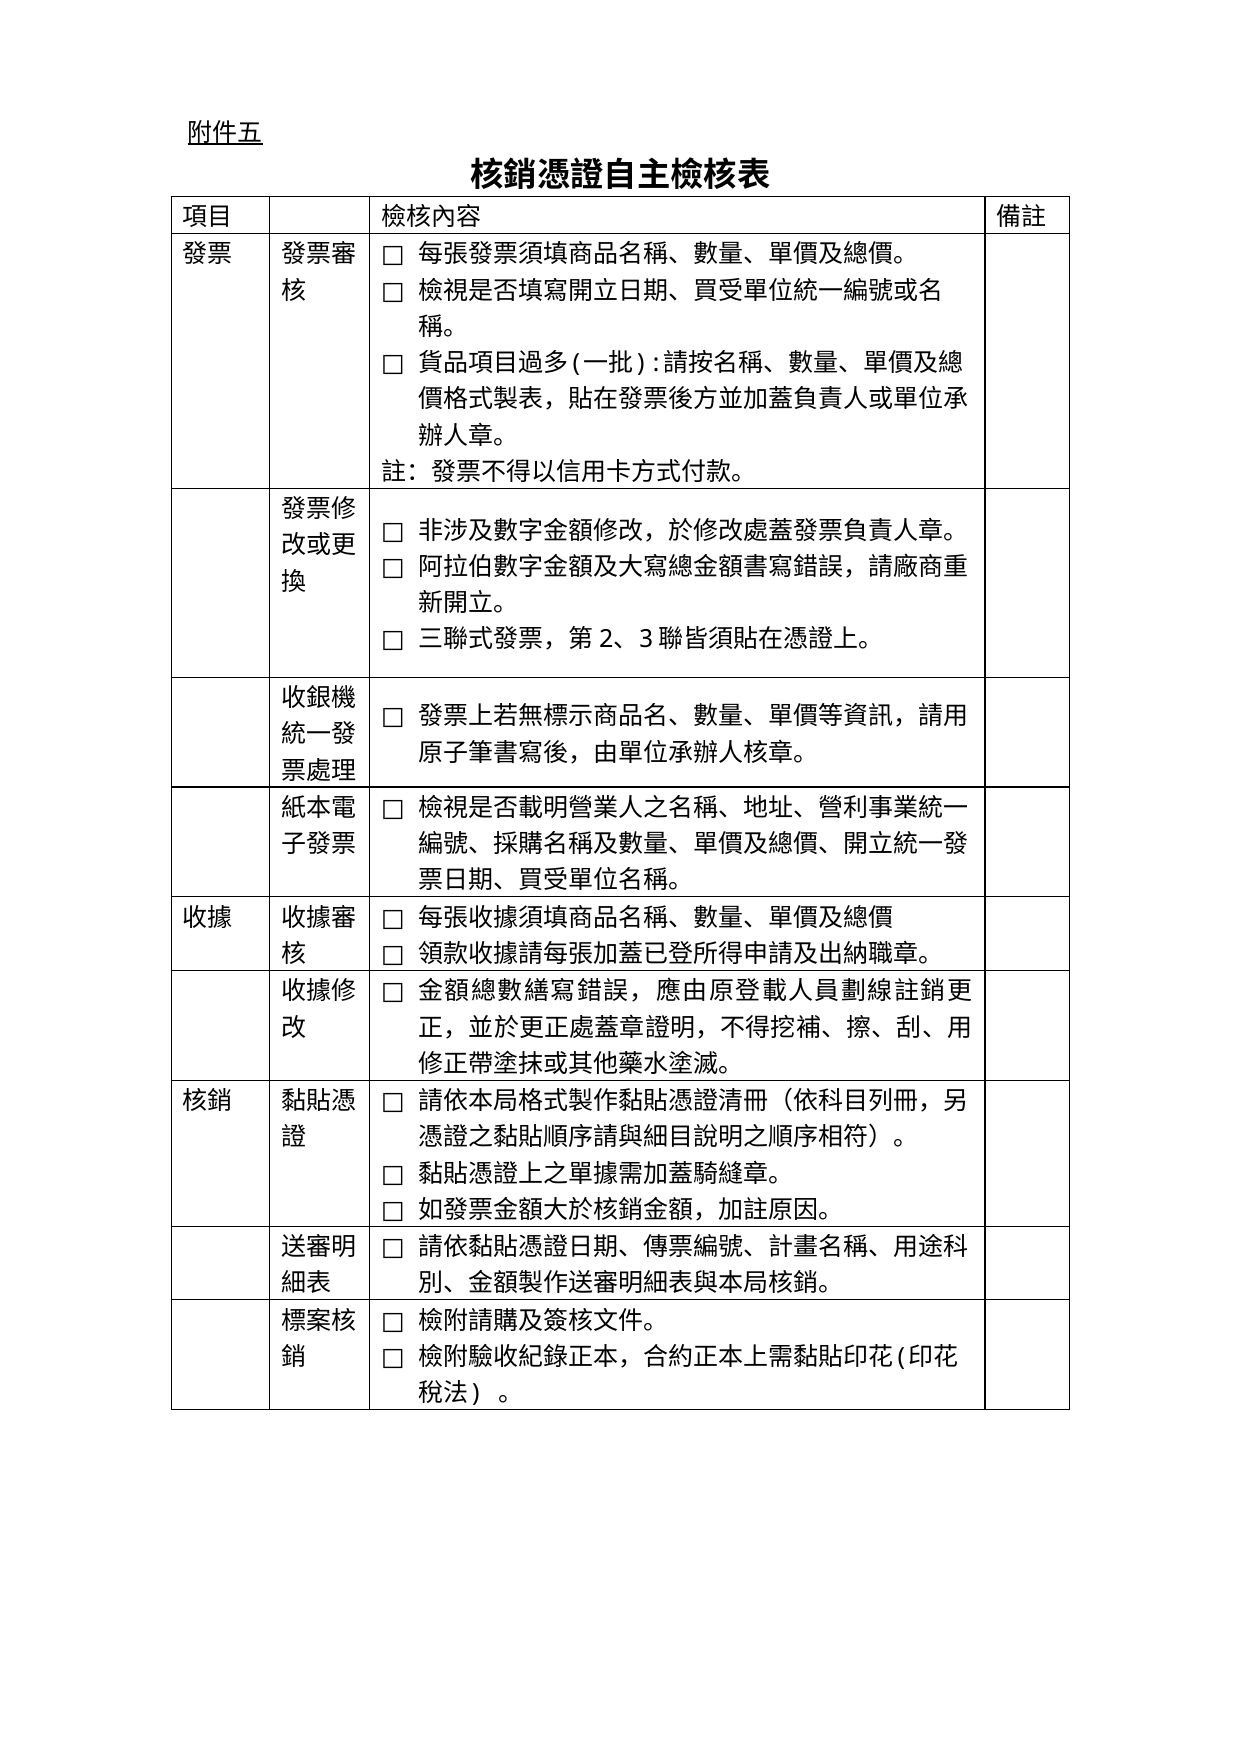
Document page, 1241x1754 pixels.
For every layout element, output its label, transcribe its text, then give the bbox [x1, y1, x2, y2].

table_cell [172, 1227, 269, 1299]
table_cell 發票修改或更換 [270, 489, 369, 677]
table_cell 發票審核 [270, 234, 369, 488]
table_cell 檢視是否載明營業人之名稱、地址、營利事業統一編號、採購名稱及數量、單價及總價、開立統一發票日期、買受單位名稱。 [370, 788, 984, 896]
text 核銷憑證自主檢核表 [187, 147, 1053, 196]
table_cell 收據審核 [270, 897, 369, 970]
table_cell [986, 788, 1069, 896]
table_cell 收銀機統一發票處理 [270, 678, 369, 786]
table_cell 收據 [172, 897, 269, 970]
table_header 備註 [986, 197, 1069, 233]
table_cell 發票上若無標示商品名、數量、單價等資訊，請用原子筆書寫後，由單位承辦人核章。 [370, 678, 984, 786]
table_header 項目 [172, 197, 269, 233]
table_cell 非涉及數字金額修改，於修改處蓋發票負責人章。 阿拉伯數字金額及大寫總金額書寫錯誤，請廠商重新開立。 三聯式發票，第2、3聯皆須貼在憑證上。 [370, 489, 984, 677]
table_cell 紙本電子發票 [270, 788, 369, 896]
table_cell [172, 788, 269, 896]
table_cell [986, 1227, 1069, 1299]
table_cell [986, 234, 1069, 488]
table_cell 發票 [172, 234, 269, 488]
table_cell [986, 1300, 1069, 1409]
table_cell 請依本局格式製作黏貼憑證清冊（依科目列冊，另憑證之黏貼順序請與細目說明之順序相符）。 黏貼憑證上之單據需加蓋騎縫章。 如發票金額大於核銷金額，加註原因。 [370, 1081, 984, 1226]
table_cell [986, 489, 1069, 677]
table_cell 請依黏貼憑證日期、傳票編號、計畫名稱、用途科別、金額製作送審明細表與本局核銷。 [370, 1227, 984, 1299]
table_cell 檢附請購及簽核文件。 檢附驗收紀錄正本，合約正本上需黏貼印花(印花稅法) 。 [370, 1300, 984, 1409]
table_cell 送審明細表 [270, 1227, 369, 1299]
table_cell 黏貼憑證 [270, 1081, 369, 1226]
table_cell 每張發票須填商品名稱、數量、單價及總價。 檢視是否填寫開立日期、買受單位統一編號或名稱。 貨品項目過多(一批):請按名稱、數量、單價及總價格式製表，貼在發票後方並加蓋負責人或單位承辦人章。 註：發票不得以信用卡方式付款。 [370, 234, 984, 488]
table_cell 金額總數繕寫錯誤，應由原登載人員劃線註銷更正，並於更正處蓋章證明，不得挖補、擦、刮、用修正帶塗抹或其他藥水塗滅。 [370, 971, 984, 1079]
table_header 檢核內容 [370, 197, 984, 233]
table_cell [986, 971, 1069, 1079]
table_cell [986, 678, 1069, 786]
table_cell [986, 1081, 1069, 1226]
table_cell 標案核銷 [270, 1300, 369, 1409]
table_cell 收據修改 [270, 971, 369, 1079]
table_cell [172, 489, 269, 677]
table_cell [172, 1300, 269, 1409]
table_cell [172, 678, 269, 786]
table_cell [172, 971, 269, 1079]
table_cell [986, 897, 1069, 970]
text 附件五 [187, 118, 1053, 147]
table_header [270, 197, 369, 233]
table_cell 每張收據須填商品名稱、數量、單價及總價 領款收據請每張加蓋已登所得申請及出納職章。 [370, 897, 984, 970]
table_cell 核銷 [172, 1081, 269, 1226]
